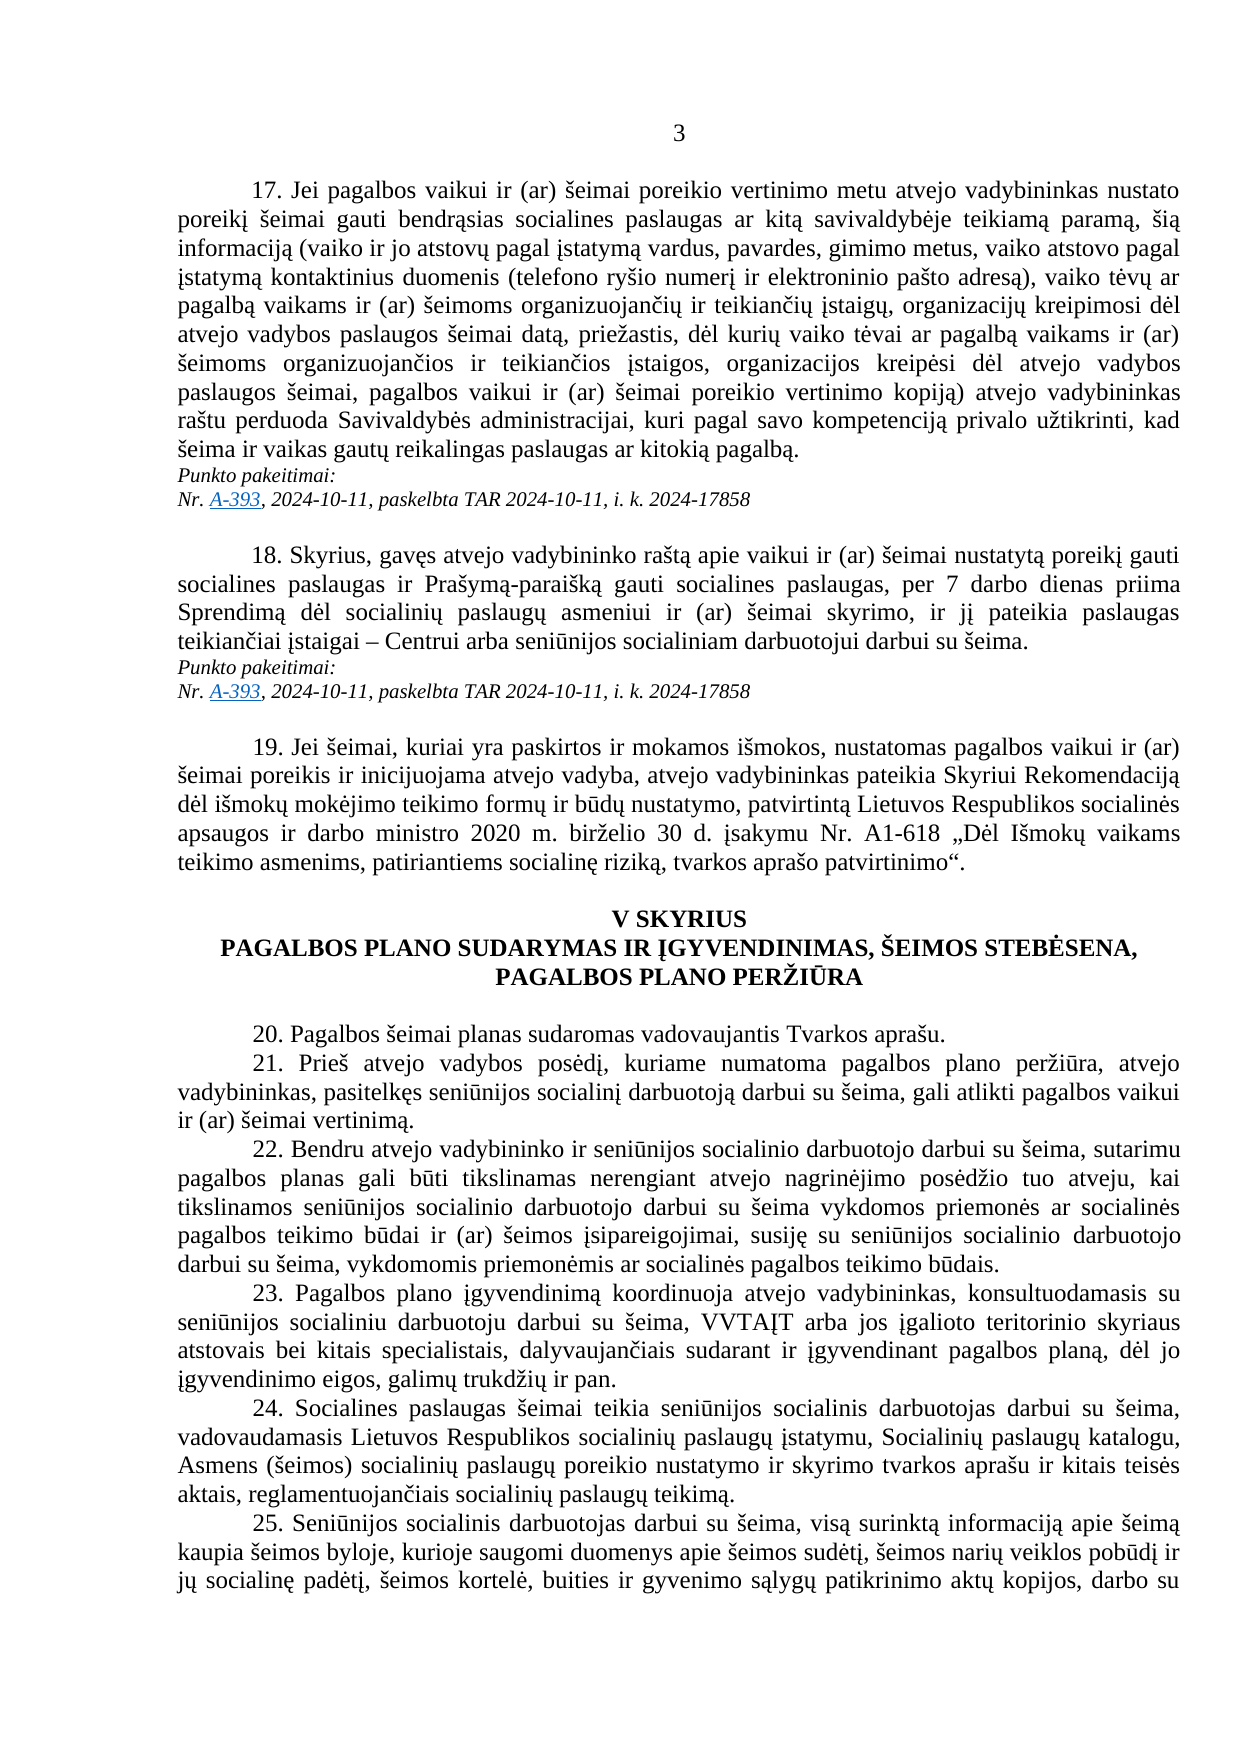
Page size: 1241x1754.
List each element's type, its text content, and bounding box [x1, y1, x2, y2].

text 19. Jei šeimai, kuriai yra paskirtos ir mokamos išmokos, nustatomas pagalbos vaikui ir (ar) šeimai poreikis ir inicijuojama atvejo vadyba, atvejo vadybininkas pateikia Skyriui Rekomendaciją dėl išmokų mokėjimo teikimo formų ir būdų nustatymo, patvirtintą Lietuvos Respublikos socialinės apsaugos ir darbo ministro 2020 m. birželio 30 d. įsakymu Nr. A1-618 „Dėl Išmokų vaikams teikimo asmenims, patiriantiems socialinę riziką, tvarkos aprašo patvirtinimo“. [177, 732, 1181, 876]
text Nr. A-393, 2024-10-11, paskelbta TAR 2024-10-11, i. k. 2024-17858 [177, 487, 1181, 511]
text Punkto pakeitimai: [177, 463, 1181, 487]
text 24. Socialines paslaugas šeimai teikia seniūnijos socialinis darbuotojas darbui su šeima, vadovaudamasis Lietuvos Respublikos socialinių paslaugų įstatymu, Socialinių paslaugų katalogu, Asmens (šeimos) socialinių paslaugų poreikio nustatymo ir skyrimo tvarkos aprašu ir kitais teisės aktais, reglamentuojančiais socialinių paslaugų teikimą. [177, 1393, 1181, 1508]
text 18. Skyrius, gavęs atvejo vadybininko raštą apie vaikui ir (ar) šeimai nustatytą poreikį gauti socialines paslaugas ir Prašymą-paraišką gauti socialines paslaugas, per 7 darbo dienas priima Sprendimą dėl socialinių paslaugų asmeniui ir (ar) šeimai skyrimo, ir jį pateikia paslaugas teikiančiai įstaigai – Centrui arba seniūnijos socialiniam darbuotojui darbui su šeima. [177, 540, 1181, 655]
text V SKYRIUS [177, 904, 1181, 933]
text PAGALBOS PLANO SUDARYMAS IR ĮGYVENDINIMAS, ŠEIMOS STEBĖSENA, PAGALBOS PLANO PERŽIŪRA [177, 933, 1181, 991]
text 23. Pagalbos plano įgyvendinimą koordinuoja atvejo vadybininkas, konsultuodamasis su seniūnijos socialiniu darbuotoju darbui su šeima, VVTAĮT arba jos įgalioto teritorinio skyriaus atstovais bei kitais specialistais, dalyvaujančiais sudarant ir įgyvendinant pagalbos planą, dėl jo įgyvendinimo eigos, galimų trukdžių ir pan. [177, 1278, 1181, 1393]
text Nr. A-393, 2024-10-11, paskelbta TAR 2024-10-11, i. k. 2024-17858 [177, 679, 1181, 703]
text 21. Prieš atvejo vadybos posėdį, kuriame numatoma pagalbos plano peržiūra, atvejo vadybininkas, pasitelkęs seniūnijos socialinį darbuotoją darbui su šeima, gali atlikti pagalbos vaikui ir (ar) šeimai vertinimą. [177, 1048, 1181, 1134]
text 22. Bendru atvejo vadybininko ir seniūnijos socialinio darbuotojo darbui su šeima, sutarimu pagalbos planas gali būti tikslinamas nerengiant atvejo nagrinėjimo posėdžio tuo atveju, kai tikslinamos seniūnijos socialinio darbuotojo darbui su šeima vykdomos priemonės ar socialinės pagalbos teikimo būdai ir (ar) šeimos įsipareigojimai, susiję su seniūnijos socialinio darbuotojo darbui su šeima, vykdomomis priemonėmis ar socialinės pagalbos teikimo būdais. [177, 1134, 1181, 1278]
text Punkto pakeitimai: [177, 655, 1181, 679]
text 17. Jei pagalbos vaikui ir (ar) šeimai poreikio vertinimo metu atvejo vadybininkas nustato poreikį šeimai gauti bendrąsias socialines paslaugas ar kitą savivaldybėje teikiamą paramą, šią informaciją (vaiko ir jo atstovų pagal įstatymą vardus, pavardes, gimimo metus, vaiko atstovo pagal įstatymą kontaktinius duomenis (telefono ryšio numerį ir elektroninio pašto adresą), vaiko tėvų ar pagalbą vaikams ir (ar) šeimoms organizuojančių ir teikiančių įstaigų, organizacijų kreipimosi dėl atvejo vadybos paslaugos šeimai datą, priežastis, dėl kurių vaiko tėvai ar pagalbą vaikams ir (ar) šeimoms organizuojančios ir teikiančios įstaigos, organizacijos kreipėsi dėl atvejo vadybos paslaugos šeimai, pagalbos vaikui ir (ar) šeimai poreikio vertinimo kopiją) atvejo vadybininkas raštu perduoda Savivaldybės administracijai, kuri pagal savo kompetenciją privalo užtikrinti, kad šeima ir vaikas gautų reikalingas paslaugas ar kitokią pagalbą. [177, 176, 1181, 463]
text 25. Seniūnijos socialinis darbuotojas darbui su šeima, visą surinktą informaciją apie šeimą kaupia šeimos byloje, kurioje saugomi duomenys apie šeimos sudėtį, šeimos narių veiklos pobūdį ir jų socialinę padėtį, šeimos kortelė, buities ir gyvenimo sąlygų patikrinimo aktų kopijos, darbo su [177, 1508, 1181, 1594]
text 20. Pagalbos šeimai planas sudaromas vadovaujantis Tvarkos aprašu. [177, 1019, 1181, 1048]
